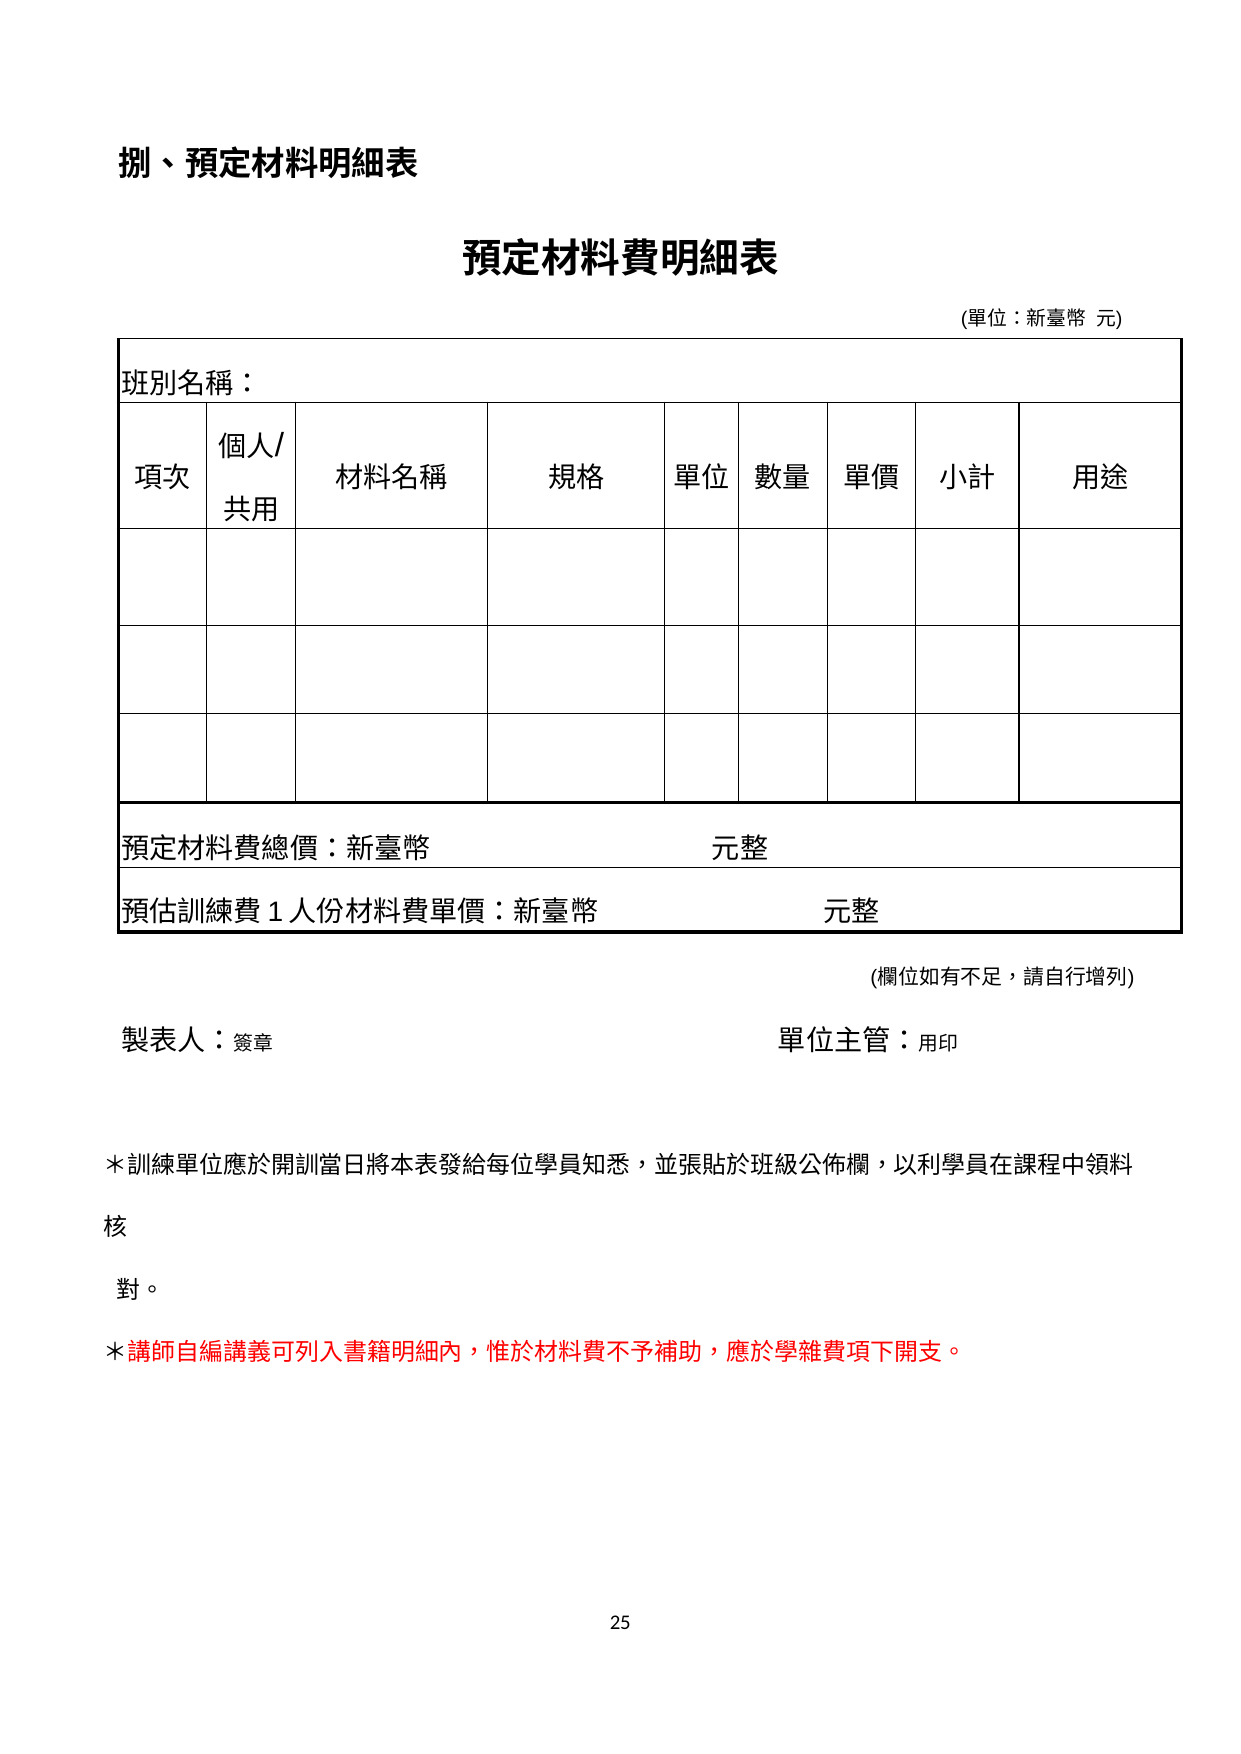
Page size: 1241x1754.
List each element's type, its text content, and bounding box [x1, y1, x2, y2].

table_cell [1020, 626, 1180, 713]
table_cell [671, 934, 775, 1058]
table_cell [488, 714, 664, 801]
table_cell [207, 626, 295, 713]
table_cell [120, 626, 206, 713]
text ＊講師自編講義可列入書籍明細內，惟於材料費不予補助，應於學雜費項下開支。 [103, 1308, 1122, 1371]
text 對。 [103, 1246, 1147, 1308]
table_cell [739, 714, 827, 801]
table_cell 預估訓練費1人份材料費單價：新臺幣 元整 [120, 868, 1180, 930]
table_cell [296, 626, 487, 713]
table_cell [739, 529, 827, 625]
table_cell 預定材料費總價：新臺幣 元整 [120, 804, 1180, 867]
table_cell [665, 529, 738, 625]
table_cell 項次 [120, 403, 206, 528]
table_cell [207, 714, 295, 801]
table_cell [488, 529, 664, 625]
table_cell [296, 529, 487, 625]
table_cell 用途 [1020, 403, 1180, 528]
table_cell [916, 714, 1018, 801]
table_cell [1137, 934, 1181, 1058]
table_cell [1020, 529, 1180, 625]
table_cell [665, 714, 738, 801]
table_cell 規格 [488, 403, 664, 528]
table_cell [296, 714, 487, 801]
table_header 班別名稱： [120, 339, 1180, 402]
table_cell 單位 [665, 403, 738, 528]
table_cell [739, 626, 827, 713]
table_cell 材料名稱 [296, 403, 487, 528]
table_cell [120, 714, 206, 801]
table_cell [488, 626, 664, 713]
table_cell 個人/共用 [207, 403, 295, 528]
table_cell 數量 [739, 403, 827, 528]
table_cell 小計 [916, 403, 1018, 528]
table_cell 單價 [828, 403, 915, 528]
table_cell [828, 714, 915, 801]
text 預定材料費明細表 [118, 213, 1122, 276]
table_cell [207, 529, 295, 625]
text ＊訓練單位應於開訓當日將本表發給每位學員知悉，並張貼於班級公佈欄，以利學員在課程中領料核 [103, 1121, 1147, 1246]
table_cell [916, 626, 1018, 713]
table_cell [120, 529, 206, 625]
table_cell 製表人：簽章 [118, 934, 671, 1058]
table_cell [1020, 714, 1180, 801]
table_cell [828, 529, 915, 625]
table_cell [665, 626, 738, 713]
table_cell (欄位如有不足，請自行增列) 單位主管：用印 [775, 934, 1137, 1058]
table_cell [828, 626, 915, 713]
text 捌、預定材料明細表 [118, 136, 1122, 185]
text (單位：新臺幣 元) [118, 276, 1122, 338]
table_cell [916, 529, 1018, 625]
